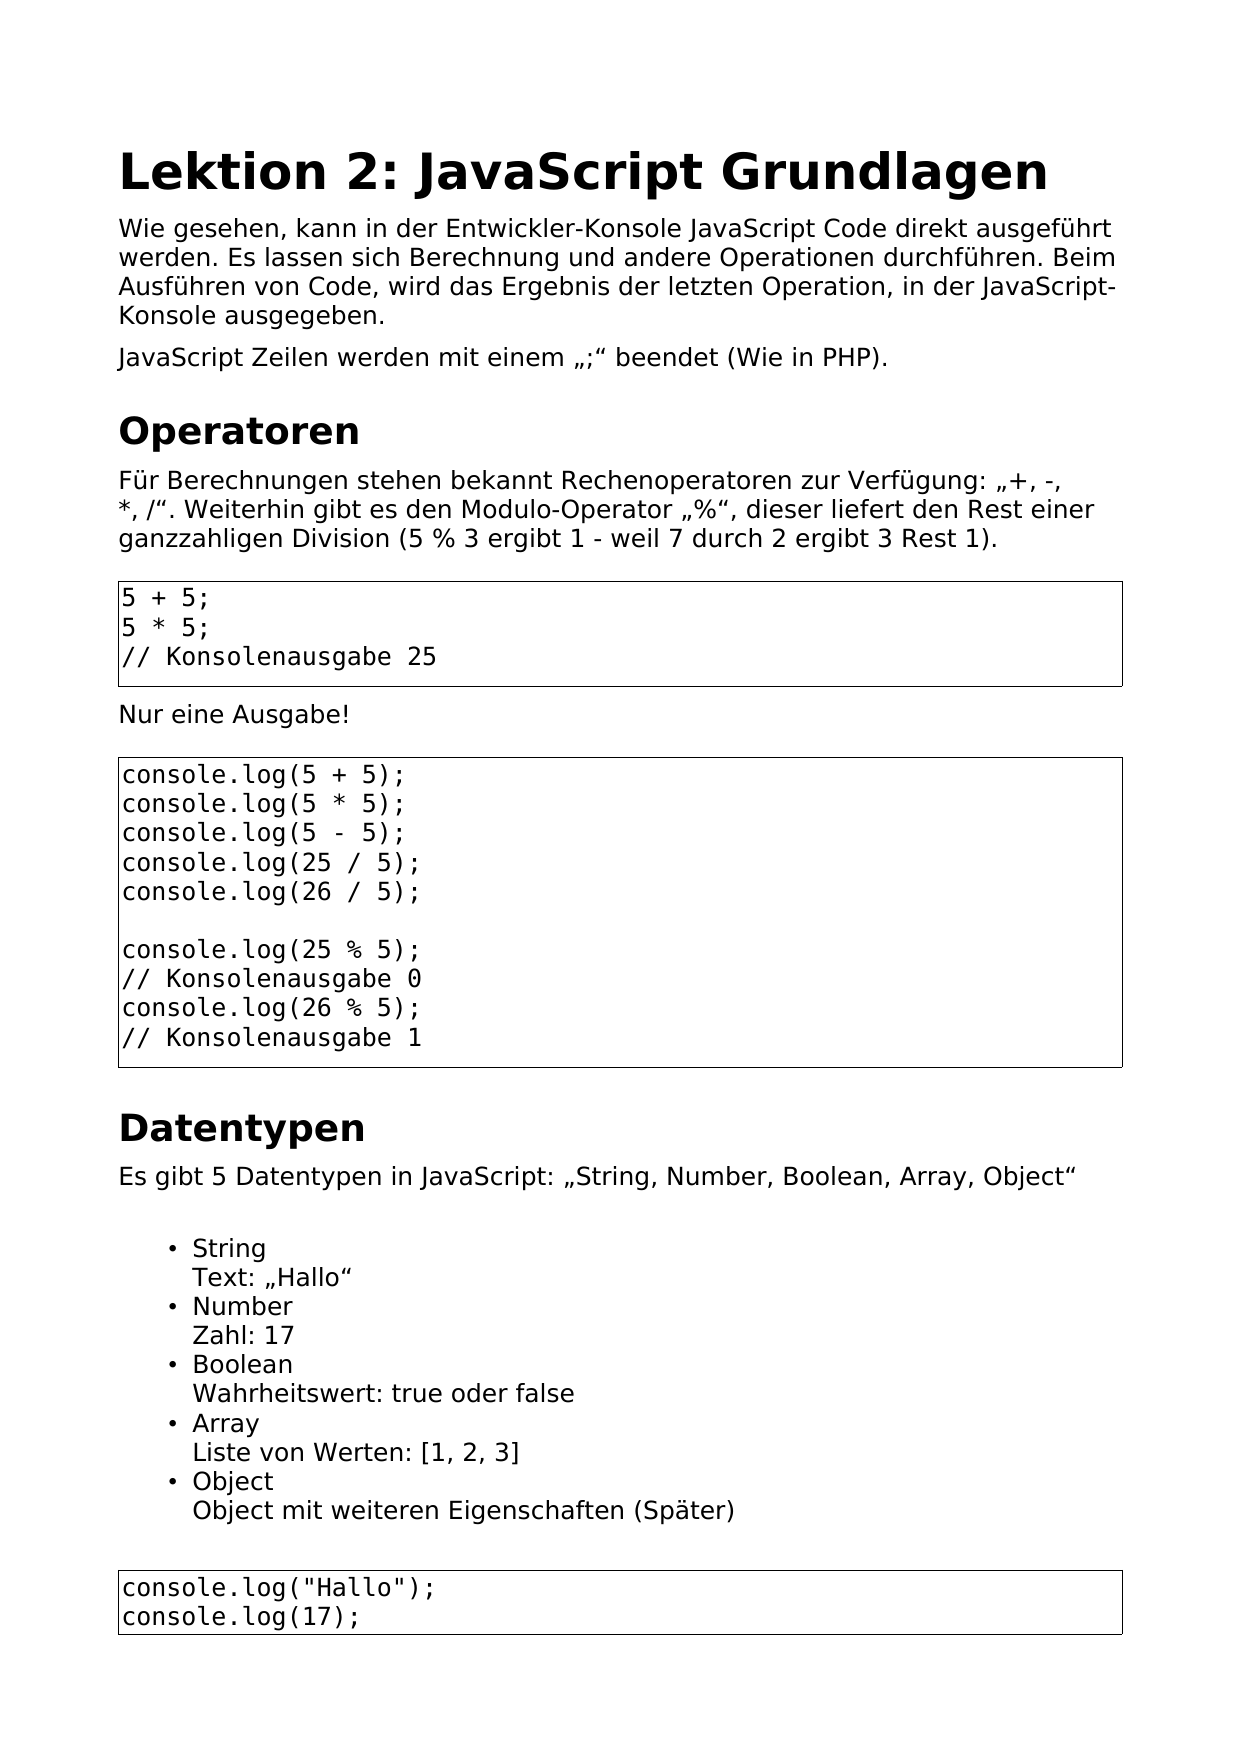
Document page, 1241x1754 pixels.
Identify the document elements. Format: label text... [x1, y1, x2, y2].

text JavaScript Zeilen werden mit einem „;“ beendet (Wie in PHP). [118, 343, 1122, 372]
subtitle Lektion 2: JavaScript Grundlagen [118, 143, 1122, 201]
subtitle Operatoren [118, 410, 1122, 453]
table_header console.log(5 + 5); console.log(5 * 5); console.log(5 - 5); console.log(25 / 5); console.log(26 / 5); console.log(25 % 5); // Konsolenausgabe 0 console.log(26 % 5); // Konsolenausgabe 1 [119, 758, 1122, 1067]
text Nur eine Ausgabe! [118, 701, 1122, 730]
subtitle Datentypen [118, 1106, 1122, 1150]
list String Text: „Hallo“ [177, 1234, 1122, 1292]
list Array Liste von Werten: [1, 2, 3] [177, 1409, 1122, 1467]
list Object Object mit weiteren Eigenschaften (Später) [177, 1467, 1122, 1525]
table_header console.log("Hallo"); console.log(17); [119, 1571, 1122, 1634]
text Es gibt 5 Datentypen in JavaScript: „String, Number, Boolean, Array, Object“ [118, 1163, 1122, 1192]
text Für Berechnungen stehen bekannt Rechenoperatoren zur Verfügung: „+, -, *, /“. Weiterhin gibt es den Modulo-Operator „%“, dieser liefert den Rest einer ganzzahligen Division (5 % 3 ergibt 1 - weil 7 durch 2 ergibt 3 Rest 1). [118, 466, 1122, 553]
table_header 5 + 5; 5 * 5; // Konsolenausgabe 25 [119, 582, 1122, 686]
list Boolean Wahrheitswert: true oder false [177, 1350, 1122, 1409]
text Wie gesehen, kann in der Entwickler-Konsole JavaScript Code direkt ausgeführt werden. Es lassen sich Berechnung und andere Operationen durchführen. Beim Ausführen von Code, wird das Ergebnis der letzten Operation, in der JavaScript-Konsole ausgegeben. [118, 214, 1122, 331]
list Number Zahl: 17 [177, 1292, 1122, 1350]
